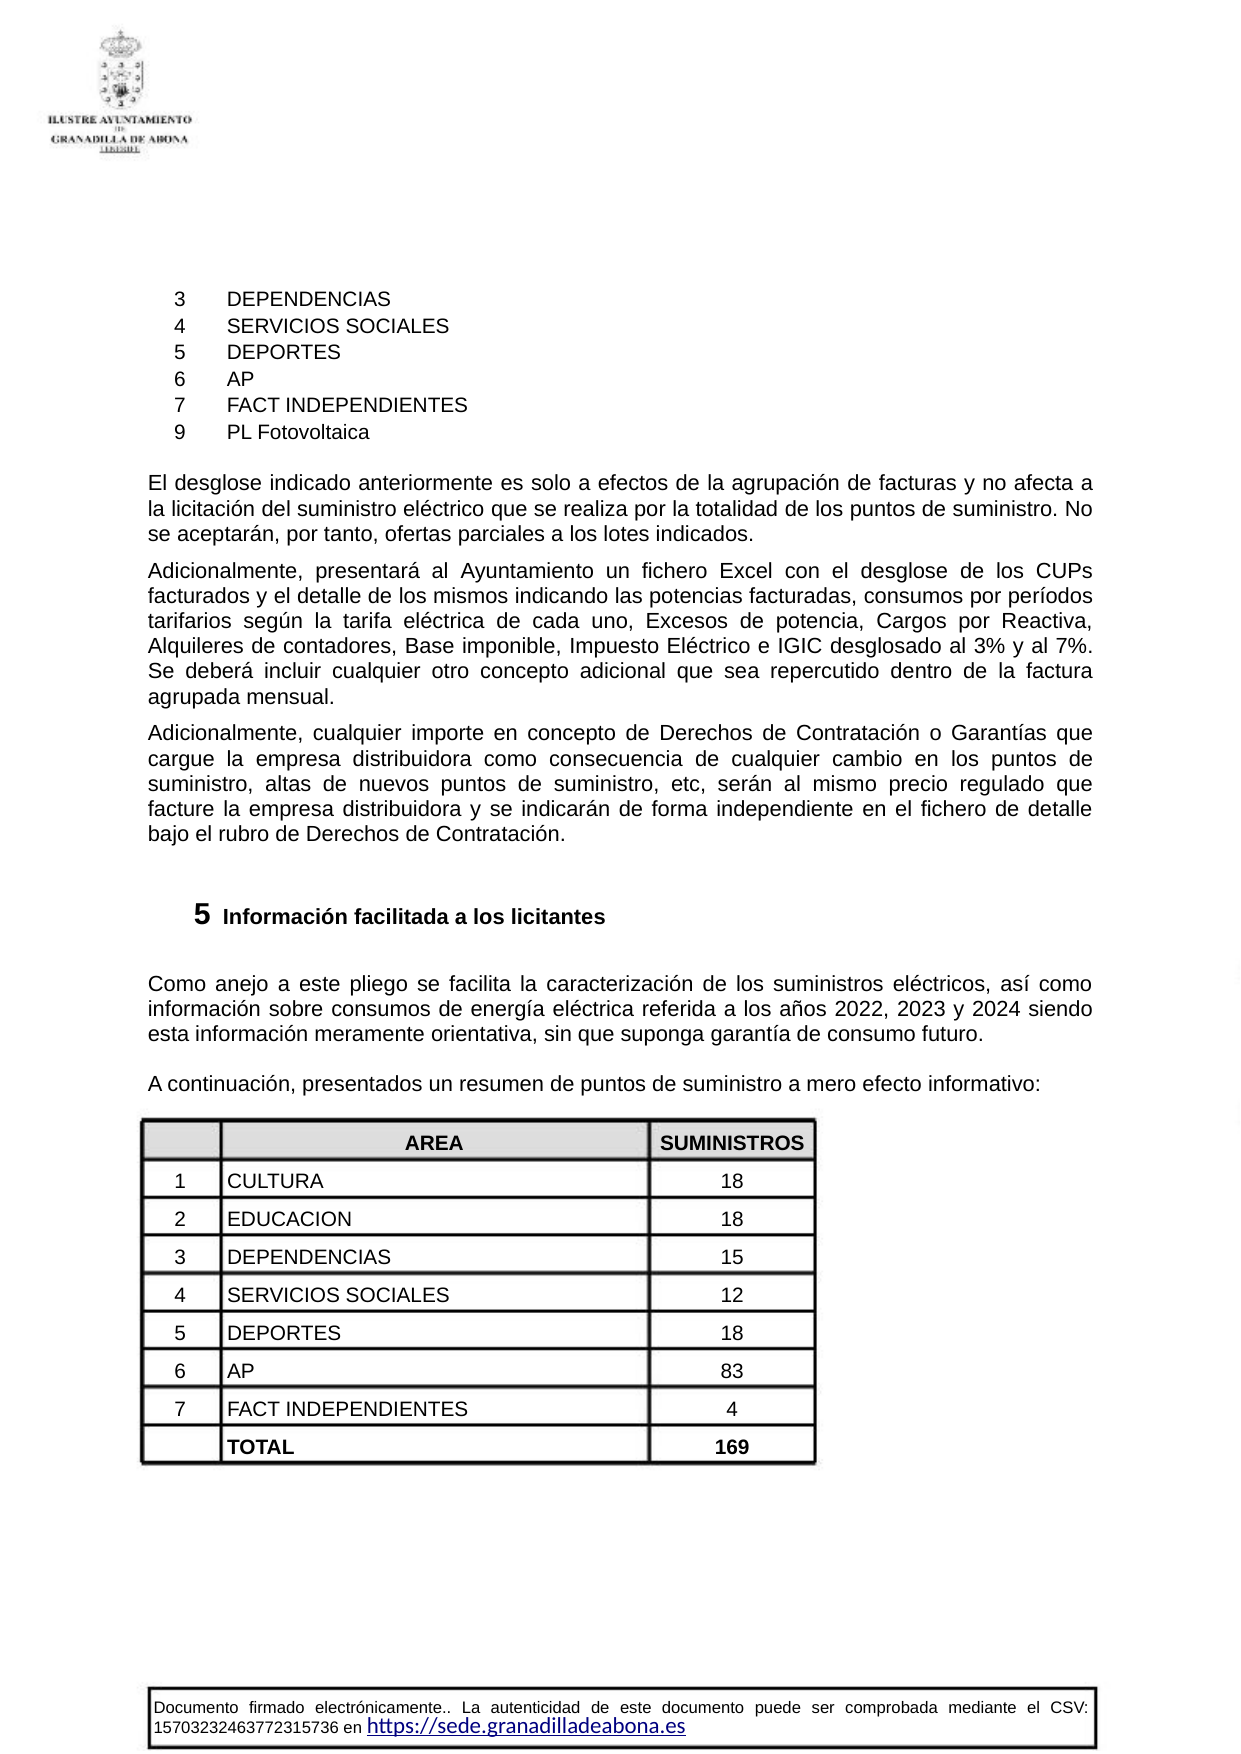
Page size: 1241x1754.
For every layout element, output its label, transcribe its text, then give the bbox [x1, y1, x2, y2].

text SERVICIOS SOCIALES [227, 1284, 475, 1307]
text CULTURA [227, 1170, 350, 1193]
text 1 [174, 1170, 211, 1193]
text DEPENDENCIAS [227, 288, 475, 311]
text 7 [174, 1398, 211, 1421]
text 18 [720, 1208, 768, 1231]
text agrupada mensual. [148, 684, 1117, 709]
text SERVICIOS SOCIALES [227, 314, 475, 338]
text Información facilitada a los licitantes [223, 905, 630, 929]
text 3 [174, 288, 210, 311]
text bajo el rubro de Derechos de Contratación. [148, 822, 1117, 846]
text DEPORTES [227, 1322, 475, 1345]
text Documento firmado electrónicamente.. La autenticidad de este documento puede ser comprobada mediante el CSV: [153, 1699, 1113, 1718]
text tarifarios según la tarifa eléctrica de cada uno, Excesos de potencia, Cargos por Reactiva, [148, 609, 1117, 633]
text se aceptarán, por tanto, ofertas parciales a los lotes indicados. [148, 522, 1117, 546]
text 9 [174, 421, 210, 444]
text El desglose indicado anteriormente es solo a efectos de la agrupación de facturas y no afecta a [148, 471, 1117, 496]
text FACT INDEPENDIENTES [227, 394, 494, 417]
text DEPORTES [227, 341, 475, 364]
text 12 [720, 1284, 768, 1307]
text Como anejo a este pliego se facilita la caracterización de los suministros eléctricos, así como [148, 971, 1117, 996]
text 7 [174, 394, 210, 417]
text 6 [174, 1360, 211, 1383]
text 4 [726, 1398, 768, 1421]
text 18 [720, 1170, 768, 1193]
text TOTAL [227, 1436, 495, 1459]
text 3 [174, 1246, 211, 1269]
text la licitación del suministro eléctrico que se realiza por la totalidad de los puntos de suministro. No [148, 496, 1117, 521]
text 4 [174, 1284, 211, 1307]
text 5 [193, 897, 217, 931]
text Alquileres de contadores, Base imponible, Impuesto Eléctrico e IGIC desglosado al 3% y al 7%. [148, 634, 1117, 658]
text 169 [714, 1436, 756, 1459]
text facturados y el detalle de los mismos indicando las potencias facturadas, consumos por períodos [148, 584, 1117, 608]
text A continuación, presentados un resumen de puntos de suministro a mero efecto informativo: [148, 1072, 1067, 1097]
text suministro, altas de nuevos puntos de suministro, etc, serán al mismo precio regulado que [148, 772, 1117, 796]
text Adicionalmente, presentará al Ayuntamiento un fichero Excel con el desglose de los CUPs [148, 558, 1117, 583]
text Adicionalmente, cualquier importe en concepto de Derechos de Contratación o Garantías que [148, 721, 1117, 746]
text 5 [174, 1322, 211, 1345]
text esta información meramente orientativa, sin que suponga garantía de consumo futuro. [148, 1022, 1117, 1046]
text PL Fotovoltaica [227, 421, 494, 444]
text Se deberá incluir cualquier otro concepto adicional que sea repercutido dentro de la factura [148, 659, 1117, 684]
text 4 [174, 314, 210, 338]
text AREA [404, 1132, 472, 1155]
text 5 [174, 341, 210, 364]
text FACT INDEPENDIENTES [227, 1398, 495, 1421]
text 83 [720, 1360, 768, 1383]
text EDUCACION [227, 1208, 416, 1231]
text facture la empresa distribuidora y se indicarán de forma independiente en el fichero de detalle [148, 797, 1117, 821]
text 18 [720, 1322, 768, 1345]
text SUMINISTROS [660, 1132, 826, 1155]
text información sobre consumos de energía eléctrica referida a los años 2022, 2023 y 2024 siendo [148, 997, 1117, 1021]
text 6 [174, 368, 210, 391]
text AP [227, 1360, 279, 1383]
text 15 [720, 1246, 768, 1269]
text AP [227, 368, 279, 391]
text DEPENDENCIAS [227, 1246, 416, 1269]
text cargue la empresa distribuidora como consecuencia de cualquier cambio en los puntos de [148, 746, 1117, 771]
text 2 [174, 1208, 211, 1231]
text 15703232463772315736 en https://sede.granadilladeabona.es [153, 1718, 1113, 1737]
